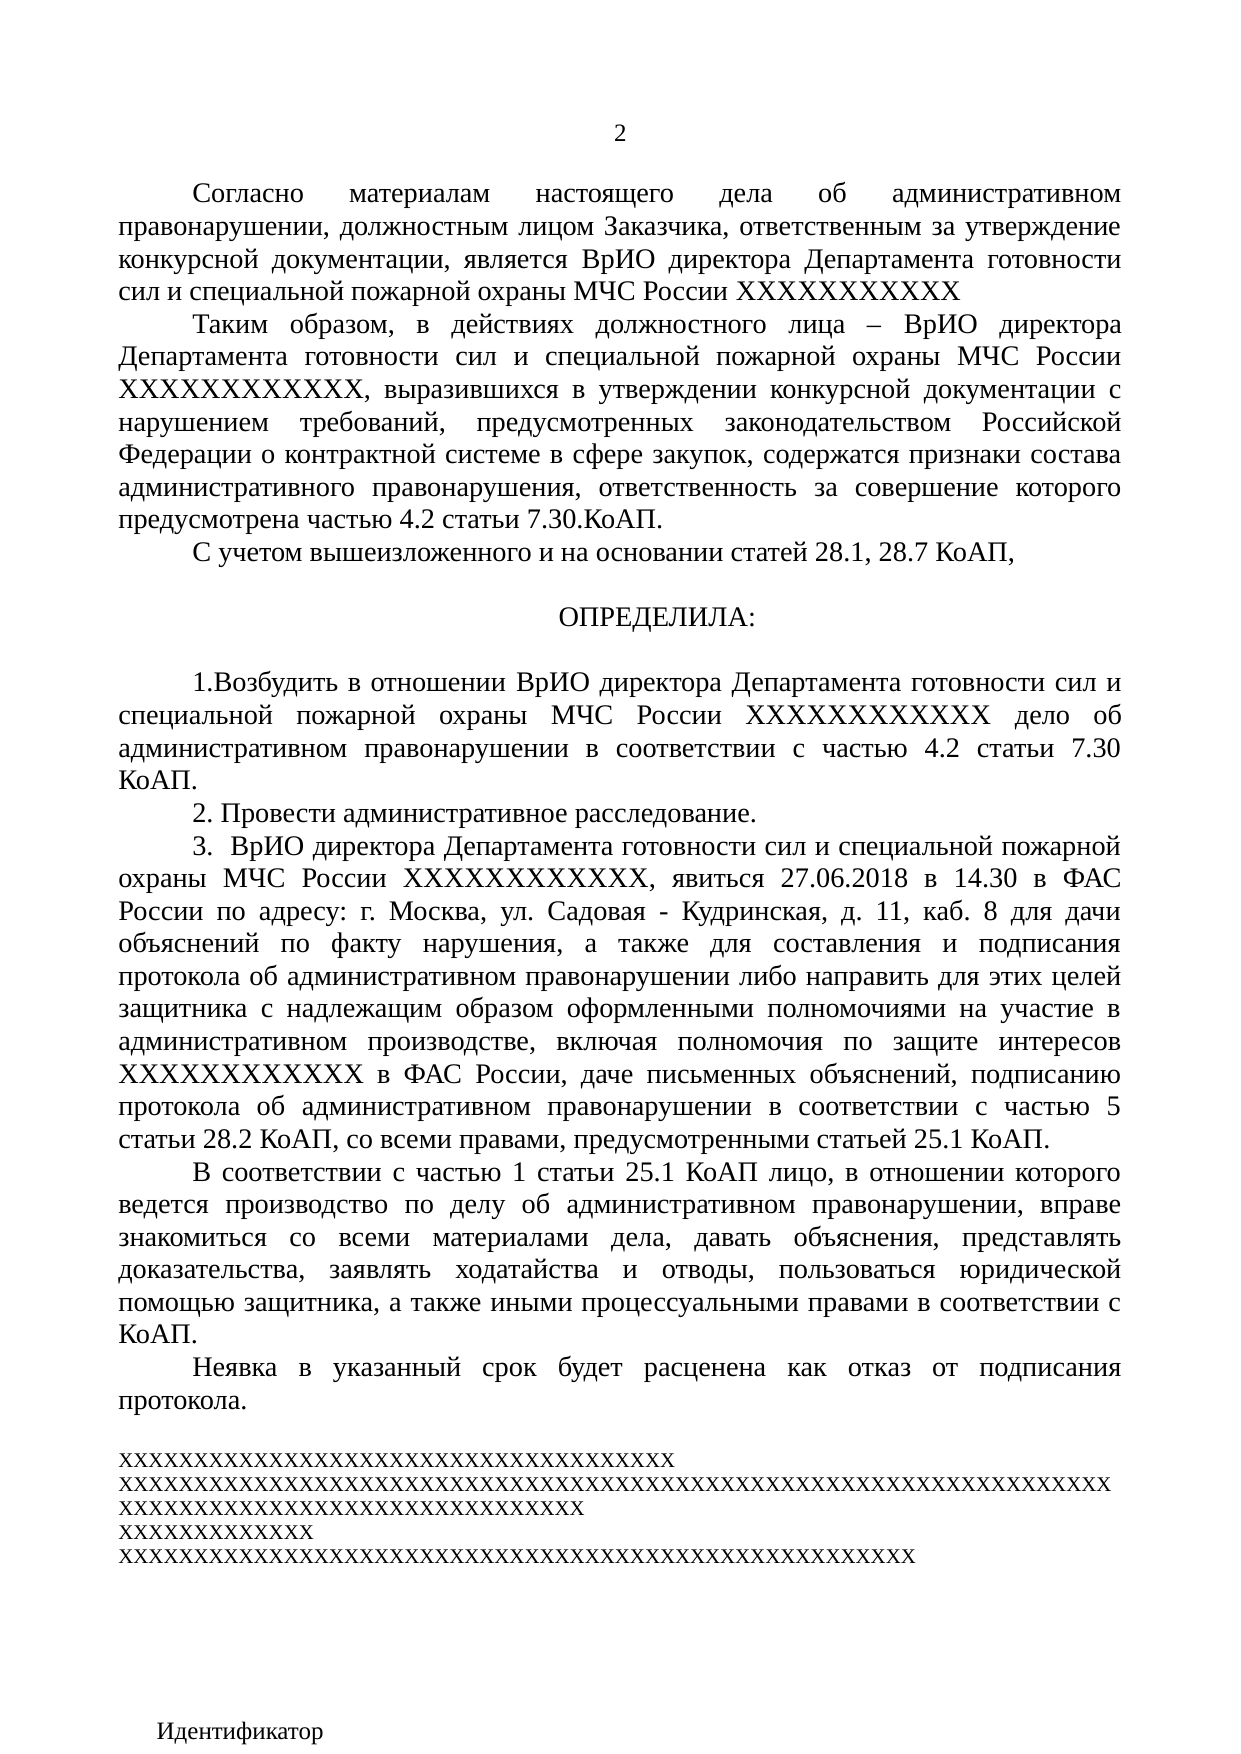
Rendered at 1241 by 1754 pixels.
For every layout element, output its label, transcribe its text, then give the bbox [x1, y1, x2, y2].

text XXXXXXXXXXXXXXXXXXXXXXXXXXXXXXXXXXXXX [118, 1448, 1122, 1472]
text 3. ВрИО директора Департамента готовности сил и специальной пожарной охраны МЧС России XXXXXXXXXXXX, явиться 27.06.2018 в 14.30 в ФАС России по адресу: г. Москва, ул. Садовая - Кудринская, д. 11, каб. 8 для дачи объяснений по факту нарушения, а также для составления и подписания протокола об административном правонарушении либо направить для этих целей защитника с надлежащим образом оформленными полномочиями на участие в административном производстве, включая полномочия по защите интересов XXXXXXXXXXXX в ФАС России, даче письменных объяснений, подписанию протокола об административном правонарушении в соответствии с частью 5 статьи 28.2 КоАП, со всеми правами, предусмотренными статьей 25.1 КоАП. [118, 828, 1122, 1154]
text ОПРЕДЕЛИЛА: [118, 600, 1122, 633]
text Таким образом, в действиях должностного лица – ВрИО директора Департамента готовности сил и специальной пожарной охраны МЧС России XXXXXXXXXXXX, выразившихся в утверждении конкурсной документации с нарушением требований, предусмотренных законодательством Российской Федерации о контрактной системе в сфере закупок, содержатся признаки состава административного правонарушения, ответственность за совершение которого предусмотрена частью 4.2 статьи 7.30.КоАП. [118, 307, 1122, 535]
text XXXXXXXXXXXXXXXXXXXXXXXXXXXXXXXXXXXXXXXXXXXXXXXXXXXXXXXXXXXXXXXXXXXXXXXXXXXXXXXXXXXXXXXXXXXXXXXXX [118, 1472, 1122, 1520]
text 2. Провести административное расследование. [118, 796, 1122, 828]
text 1.Возбудить в отношении ВрИО директора Департамента готовности сил и специальной пожарной охраны МЧС России XXXXXXXXXXXX дело об административном правонарушении в соответствии с частью 4.2 статьи 7.30 КоАП. [118, 665, 1122, 796]
text В соответствии с частью 1 статьи 25.1 КоАП лицо, в отношении которого ведется производство по делу об административном правонарушении, вправе знакомиться со всеми материалами дела, давать объяснения, представлять доказательства, заявлять ходатайства и отводы, пользоваться юридической помощью защитника, а также иными процессуальными правами в соответствии с КоАП. [118, 1154, 1122, 1350]
text С учетом вышеизложенного и на основании статей 28.1, 28.7 КоАП, [118, 535, 1122, 568]
text XXXXXXXXXXXXX [118, 1520, 1122, 1544]
text XXXXXXXXXXXXXXXXXXXXXXXXXXXXXXXXXXXXXXXXXXXXXXXXXXXXX [118, 1544, 1122, 1568]
text Неявка в указанный срок будет расценена как отказ от подписания протокола. [118, 1350, 1122, 1415]
text Согласно материалам настоящего дела об административном правонарушении, должностным лицом Заказчика, ответственным за утверждение конкурсной документации, является ВрИО директора Департамента готовности сил и специальной пожарной охраны МЧС России XXXXXXXXXXX [118, 176, 1122, 307]
